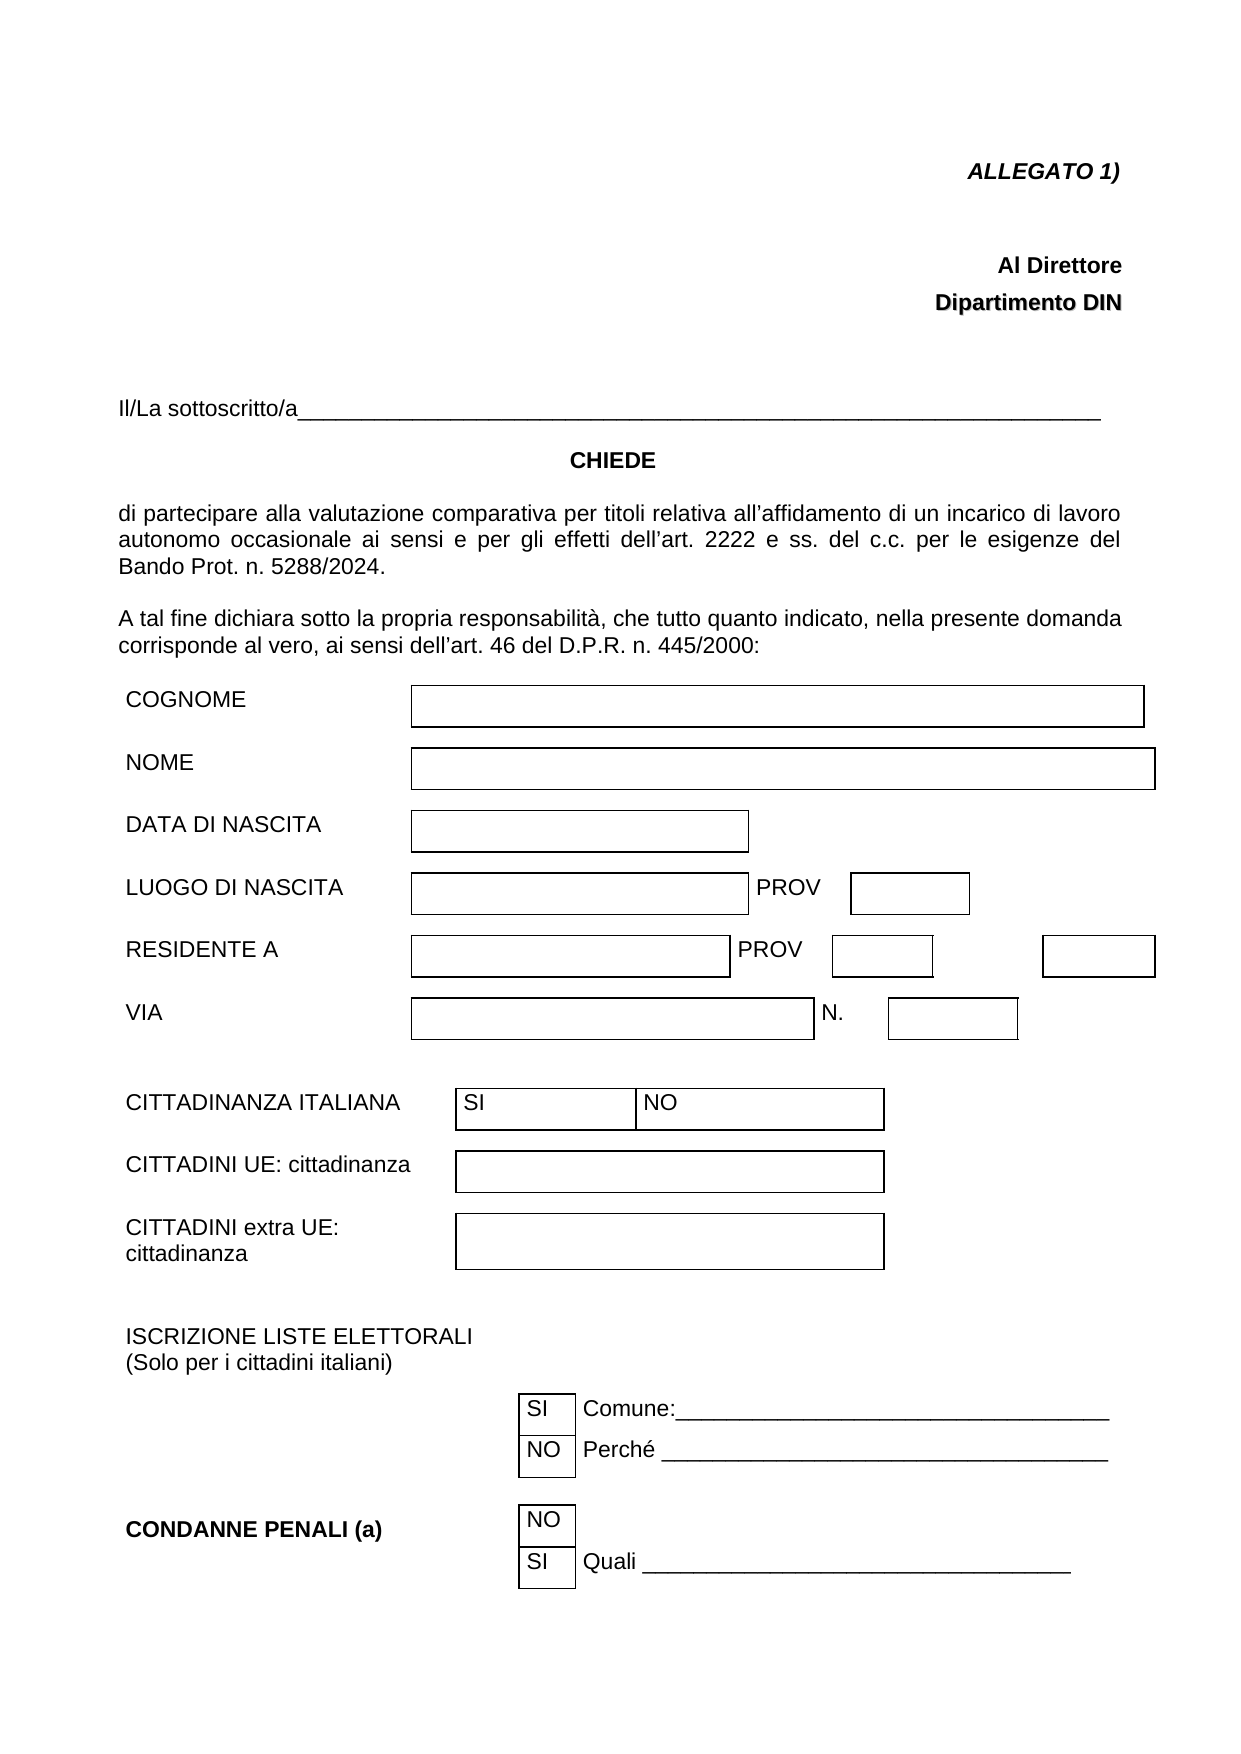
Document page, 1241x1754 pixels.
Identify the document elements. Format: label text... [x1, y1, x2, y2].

table_cell [412, 936, 729, 976]
table_cell [1018, 1150, 1043, 1192]
table_cell [1144, 1129, 1155, 1150]
text CHIEDE [103, 447, 1122, 474]
table_cell [1043, 978, 1144, 997]
table_cell [1144, 914, 1155, 934]
table_cell [951, 1067, 969, 1087]
table_cell [1144, 978, 1155, 997]
table_cell [1043, 914, 1144, 934]
table_header [598, 1504, 1070, 1546]
table_cell [457, 1214, 883, 1268]
table_cell [814, 1039, 833, 1067]
table_cell [412, 749, 1154, 789]
table_cell SI [457, 1089, 635, 1129]
table_cell [1018, 976, 1043, 997]
table_cell [1018, 810, 1043, 851]
table_header [576, 1504, 598, 1546]
table_cell [969, 790, 1018, 809]
table_header NO [520, 1506, 575, 1546]
table_cell CITTADINI UE: cittadinanza [118, 1150, 455, 1192]
table_cell [951, 1150, 969, 1192]
table_cell N. [815, 997, 888, 1039]
table_cell [118, 1435, 518, 1476]
text di partecipare alla valutazione comparativa per titoli relativa all’affidamento di un incarico di lavoro autonomo occasionale ai sensi e per gli effetti dell’art. 2222 e ss. del c.c. per le esigenze del Bando Prot. n. 5288/2024. [118, 500, 1122, 579]
table_cell [411, 1192, 951, 1212]
table_cell VIA [118, 997, 411, 1039]
table_cell [1043, 1192, 1144, 1212]
table_cell [118, 1067, 411, 1087]
table_cell [1043, 997, 1144, 1039]
table_cell [1144, 726, 1155, 747]
table_cell [118, 726, 411, 747]
table_cell [412, 811, 748, 851]
table_cell [951, 1040, 969, 1067]
table_cell [118, 1129, 411, 1150]
table_cell [1043, 1213, 1144, 1268]
table_cell [1043, 790, 1144, 809]
table_cell [411, 1040, 730, 1067]
text Il/La sottoscritto/a_______________________________________________________________ [118, 394, 1122, 421]
table_cell [412, 874, 748, 914]
table_cell [951, 728, 969, 747]
table_cell [1018, 1088, 1043, 1129]
table_header [412, 686, 1143, 726]
table_cell [970, 872, 1018, 914]
table_cell [118, 1393, 518, 1435]
table_cell [933, 1150, 951, 1192]
table_cell NO [637, 1089, 883, 1129]
table_cell [730, 1040, 748, 1067]
table_cell [1018, 728, 1043, 747]
table_cell [1018, 851, 1043, 872]
table_cell [851, 1039, 888, 1067]
table_cell Quali _____________________________________ [576, 1546, 1070, 1588]
table_cell [889, 810, 933, 851]
table_cell [851, 810, 884, 851]
table_cell PROV [749, 872, 850, 914]
table_cell [1018, 790, 1043, 809]
table_cell [1018, 1067, 1043, 1087]
table_header ISCRIZIONE LISTE ELETTORALI (Solo per i cittadini italiani) [118, 1323, 524, 1393]
table_cell [1043, 728, 1144, 747]
table_cell [1144, 790, 1155, 809]
table_cell [889, 1213, 933, 1268]
table_cell [118, 976, 411, 997]
table_cell [1144, 851, 1155, 872]
table_cell [951, 1129, 969, 1150]
table_cell [118, 914, 411, 934]
table_cell [412, 999, 813, 1039]
table_cell [969, 914, 1018, 934]
table_cell PROV [731, 935, 832, 976]
table_cell Comune:__________________________________ [576, 1393, 1213, 1435]
table_cell [833, 810, 851, 851]
table_cell [969, 976, 1018, 997]
subtitle ALLEGATO 1) [118, 158, 1122, 184]
table_cell [1043, 851, 1144, 872]
table_cell [411, 1067, 951, 1087]
table_cell SI [520, 1548, 575, 1588]
table_cell [749, 1040, 814, 1067]
table_cell [889, 1040, 933, 1067]
table_cell [889, 999, 1017, 1039]
table_cell DATA DI NASCITA [118, 810, 411, 851]
table_cell [749, 810, 814, 851]
table_cell NO [520, 1436, 575, 1476]
table_cell [951, 915, 969, 934]
table_cell [969, 810, 1018, 851]
table_header [601, 1323, 1213, 1393]
table_cell [889, 1150, 933, 1192]
table_cell [933, 1040, 951, 1067]
table_cell [1043, 1150, 1144, 1192]
subtitle Al Direttore [634, 252, 1122, 279]
table_cell [933, 1088, 951, 1129]
table_cell [1044, 936, 1154, 976]
table_cell [1043, 810, 1144, 851]
table_cell [1018, 1039, 1155, 1067]
table_cell [969, 1067, 1018, 1087]
table_cell [933, 810, 951, 851]
table_cell [969, 728, 1018, 747]
table_cell [1018, 1213, 1043, 1268]
table_cell [852, 874, 969, 914]
table_cell [1018, 872, 1043, 914]
table_cell [411, 914, 951, 934]
table_cell [969, 1088, 1018, 1129]
table_cell NOME [118, 747, 411, 789]
table_cell [951, 851, 969, 872]
table_cell [951, 790, 969, 809]
table_cell [118, 1546, 518, 1588]
table_cell [969, 1150, 1018, 1192]
table_cell [833, 1039, 851, 1067]
text Dipartimento DIN [634, 289, 1122, 316]
table_cell [884, 810, 888, 851]
table_cell [951, 1192, 969, 1212]
table_cell [1043, 1067, 1144, 1087]
table_cell [411, 790, 951, 809]
table_cell [933, 1213, 951, 1268]
table_header CONDANNE PENALI (a) [118, 1504, 518, 1546]
table_cell [951, 1213, 969, 1268]
table_cell SI [520, 1395, 575, 1435]
table_cell CAP [933, 935, 1042, 976]
text A tal fine dichiara sotto la propria responsabilità, che tutto quanto indicato, nella presente domanda corrisponde al vero, ai sensi dell’art. 46 del D.P.R. n. 445/2000: [118, 605, 1122, 658]
table_cell [411, 728, 951, 747]
table_cell [1144, 1150, 1155, 1192]
table_cell [889, 1088, 933, 1129]
table_cell CITTADINI extra UE: cittadinanza [118, 1213, 455, 1268]
table_cell [969, 1129, 1018, 1150]
table_cell [969, 851, 1018, 872]
table_cell [1043, 1088, 1144, 1129]
table_cell [1144, 1213, 1155, 1268]
table_header [525, 1323, 601, 1393]
table_cell [1144, 1192, 1155, 1212]
table_cell Perché ___________________________________ [576, 1435, 1213, 1476]
table_cell [969, 1192, 1018, 1212]
table_cell LUOGO DI NASCITA [118, 872, 411, 914]
table_cell [411, 1129, 951, 1150]
table_cell [411, 976, 951, 997]
table_cell [118, 789, 411, 809]
table_cell [969, 1040, 1018, 1067]
table_header COGNOME [118, 685, 411, 726]
table_cell [1018, 1129, 1043, 1150]
table_cell [118, 1039, 411, 1067]
table_cell [1043, 1129, 1144, 1150]
table_cell [1144, 1067, 1155, 1087]
table_cell [118, 1192, 411, 1212]
table_cell [411, 851, 951, 872]
table_cell [1018, 997, 1043, 1039]
table_header [1145, 685, 1155, 726]
table_cell [951, 810, 969, 851]
table_cell [1144, 997, 1155, 1039]
table_cell [457, 1152, 883, 1192]
table_cell [118, 851, 411, 872]
table_cell RESIDENTE A [118, 935, 411, 976]
table_cell [814, 810, 833, 851]
table_cell [1144, 872, 1155, 914]
table_cell [833, 936, 932, 976]
table_cell [1018, 914, 1043, 934]
table_cell [1043, 872, 1144, 914]
table_cell [951, 1088, 969, 1129]
table_cell [951, 976, 969, 997]
table_cell [969, 1213, 1018, 1268]
table_cell [1144, 1088, 1155, 1129]
table_cell [1144, 810, 1155, 851]
table_cell CITTADINANZA ITALIANA [118, 1088, 455, 1129]
table_cell [1018, 1192, 1043, 1212]
